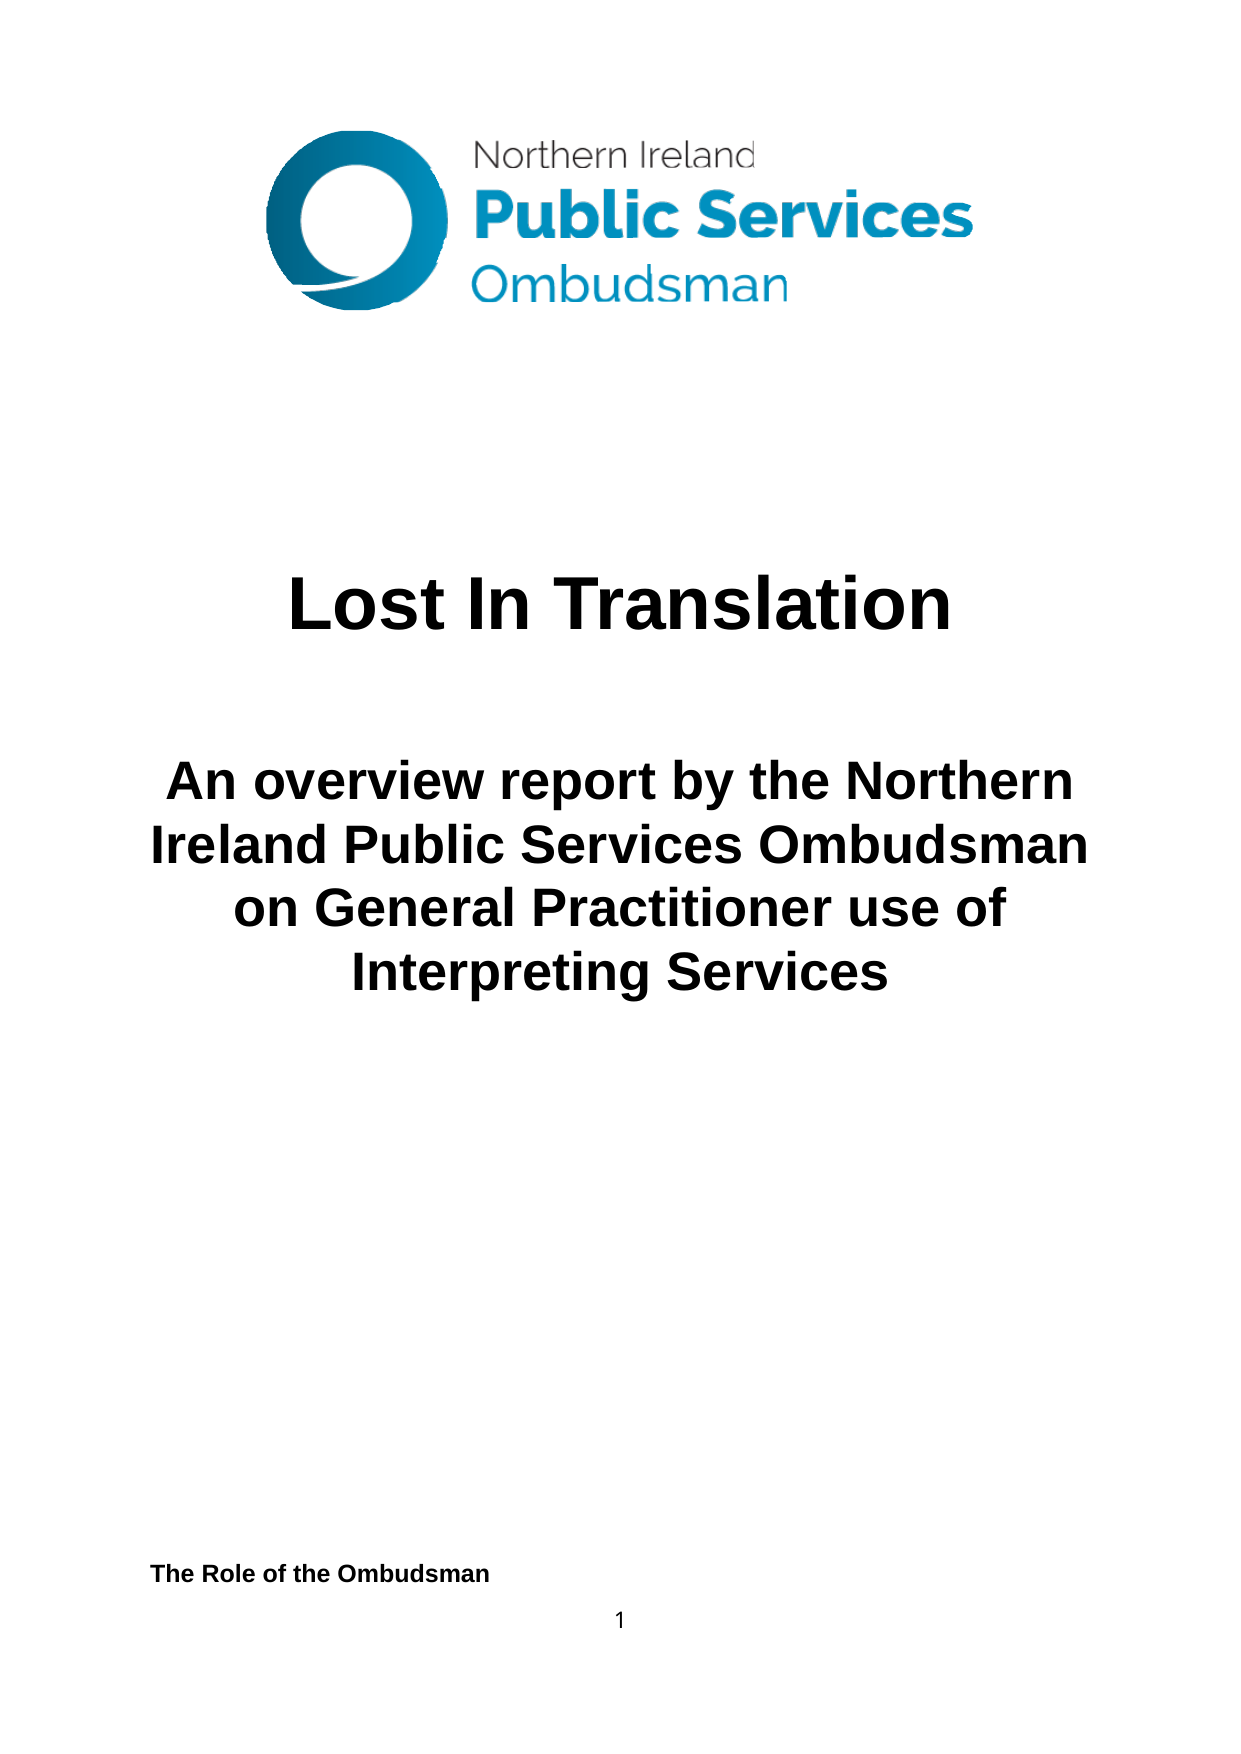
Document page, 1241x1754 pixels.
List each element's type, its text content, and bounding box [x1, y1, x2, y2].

text An overview report by the Northern Ireland Public Services Ombudsman on General Practitioner use of Interpreting Services [150, 749, 1090, 1001]
text Lost In Translation [150, 559, 1090, 645]
text The Role of the Ombudsman [150, 1559, 1090, 1587]
